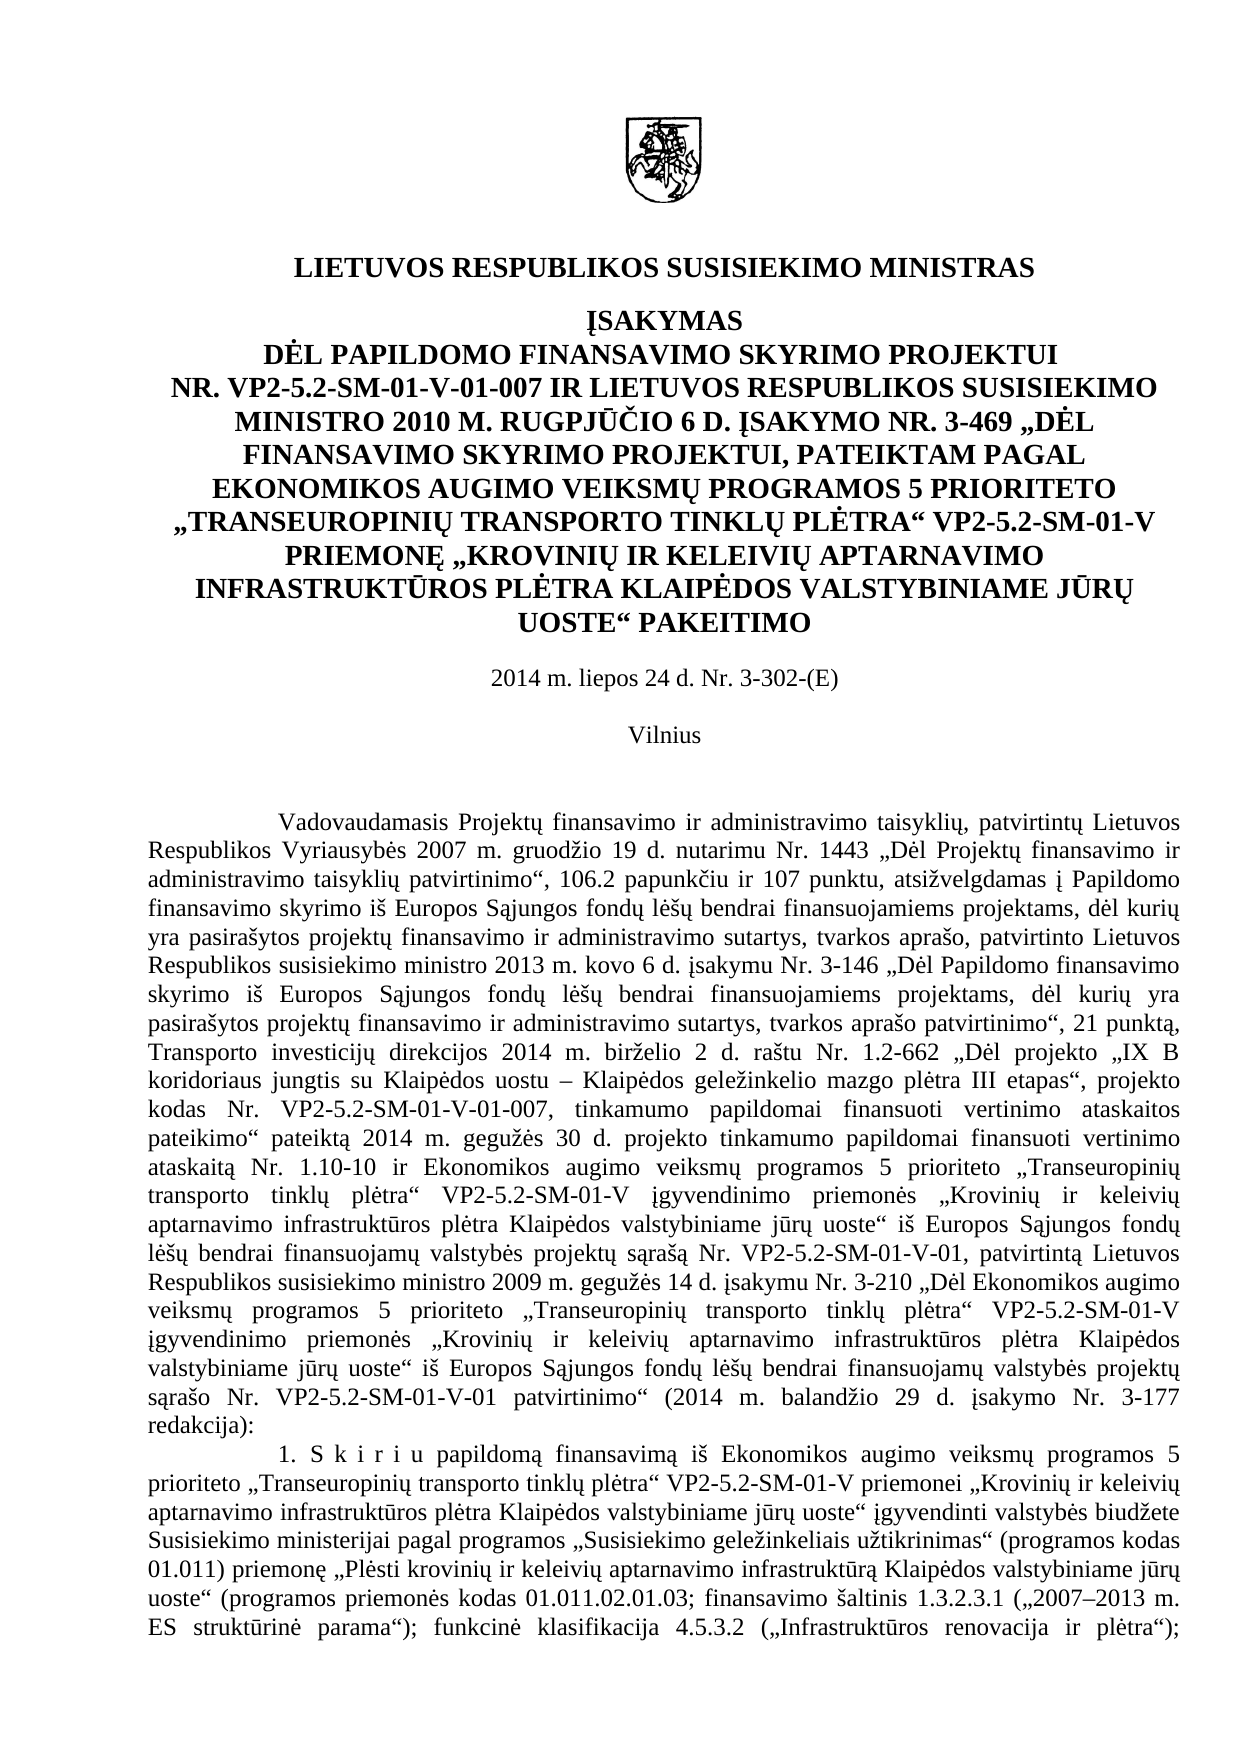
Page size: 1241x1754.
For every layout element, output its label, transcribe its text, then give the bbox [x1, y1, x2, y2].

text 2014 m. liepos 24 d. Nr. 3-302-(E) [148, 663, 1181, 692]
text ĮSAKYMAS [148, 303, 1181, 337]
text Vilnius [148, 720, 1181, 749]
text 1. Skiriu papildomą finansavimą iš Ekonomikos augimo veiksmų programos 5 prioriteto „Transeuropinių transporto tinklų plėtra“ VP2-5.2-SM-01-V priemonei „Krovinių ir keleivių aptarnavimo infrastruktūros plėtra Klaipėdos valstybiniame jūrų uoste“ įgyvendinti valstybės biudžete Susisiekimo ministerijai pagal programos „Susisiekimo geležinkeliais užtikrinimas“ (programos kodas 01.011) priemonę „Plėsti krovinių ir keleivių aptarnavimo infrastruktūrą Klaipėdos valstybiniame jūrų uoste“ (programos priemonės kodas 01.011.02.01.03; finansavimo šaltinis 1.3.2.3.1 („2007–2013 m. ES struktūrinė parama“); funkcinė klasifikacija 4.5.3.2 („Infrastruktūros renovacija ir plėtra“); [148, 1439, 1181, 1640]
text LIETUVOS RESPUBLIKOS SUSISIEKIMO MINISTRAS [148, 251, 1181, 284]
text Vadovaudamasis Projektų finansavimo ir administravimo taisyklių, patvirtintų Lietuvos Respublikos Vyriausybės 2007 m. gruodžio 19 d. nutarimu Nr. 1443 „Dėl Projektų finansavimo ir administravimo taisyklių patvirtinimo“, 106.2 papunkčiu ir 107 punktu, atsižvelgdamas į Papildomo finansavimo skyrimo iš Europos Sąjungos fondų lėšų bendrai finansuojamiems projektams, dėl kurių yra pasirašytos projektų finansavimo ir administravimo sutartys, tvarkos aprašo, patvirtinto Lietuvos Respublikos susisiekimo ministro 2013 m. kovo 6 d. įsakymu Nr. 3-146 „Dėl Papildomo finansavimo skyrimo iš Europos Sąjungos fondų lėšų bendrai finansuojamiems projektams, dėl kurių yra pasirašytos projektų finansavimo ir administravimo sutartys, tvarkos aprašo patvirtinimo“, 21 punktą, Transporto investicijų direkcijos 2014 m. birželio 2 d. raštu Nr. 1.2-662 „Dėl projekto „IX B koridoriaus jungtis su Klaipėdos uostu – Klaipėdos geležinkelio mazgo plėtra III etapas“, projekto kodas Nr. VP2-5.2-SM-01-V-01-007, tinkamumo papildomai finansuoti vertinimo ataskaitos pateikimo“ pateiktą 2014 m. gegužės 30 d. projekto tinkamumo papildomai finansuoti vertinimo ataskaitą Nr. 1.10-10 ir Ekonomikos augimo veiksmų programos 5 prioriteto „Transeuropinių transporto tinklų plėtra“ VP2-5.2-SM-01-V įgyvendinimo priemonės „Krovinių ir keleivių aptarnavimo infrastruktūros plėtra Klaipėdos valstybiniame jūrų uoste“ iš Europos Sąjungos fondų lėšų bendrai finansuojamų valstybės projektų sąrašą Nr. VP2-5.2-SM-01-V-01, patvirtintą Lietuvos Respublikos susisiekimo ministro 2009 m. gegužės 14 d. įsakymu Nr. 3-210 „Dėl Ekonomikos augimo veiksmų programos 5 prioriteto „Transeuropinių transporto tinklų plėtra“ VP2-5.2-SM-01-V įgyvendinimo priemonės „Krovinių ir keleivių aptarnavimo infrastruktūros plėtra Klaipėdos valstybiniame jūrų uoste“ iš Europos Sąjungos fondų lėšų bendrai finansuojamų valstybės projektų sąrašo Nr. VP2-5.2-SM-01-V-01 patvirtinimo“ (2014 m. balandžio 29 d. įsakymo Nr. 3-177 redakcija): [148, 807, 1181, 1439]
text NR. VP2-5.2-SM-01-V-01-007 IR LIETUVOS RESPUBLIKOS SUSISIEKIMO MINISTRO 2010 M. RUGPJŪČIO 6 D. ĮSAKYMO NR. 3-469 „DĖL FINANSAVIMO SKYRIMO PROJEKTUI, PATEIKTAM PAGAL EKONOMIKOS AUGIMO VEIKSMŲ PROGRAMOS 5 PRIORITETO „TRANSEUROPINIŲ TRANSPORTO TINKLŲ PLĖTRA“ VP2-5.2-SM-01-V PRIEMONĘ „KROVINIŲ IR KELEIVIŲ APTARNAVIMO INFRASTRUKTŪROS PLĖTRA KLAIPĖDOS VALSTYBINIAME JŪRŲ UOSTE“ PAKEITIMO [148, 370, 1181, 639]
text DĖL PAPILDOMO FINANSAVIMO SKYRIMO PROJEKTUI [148, 337, 1181, 370]
